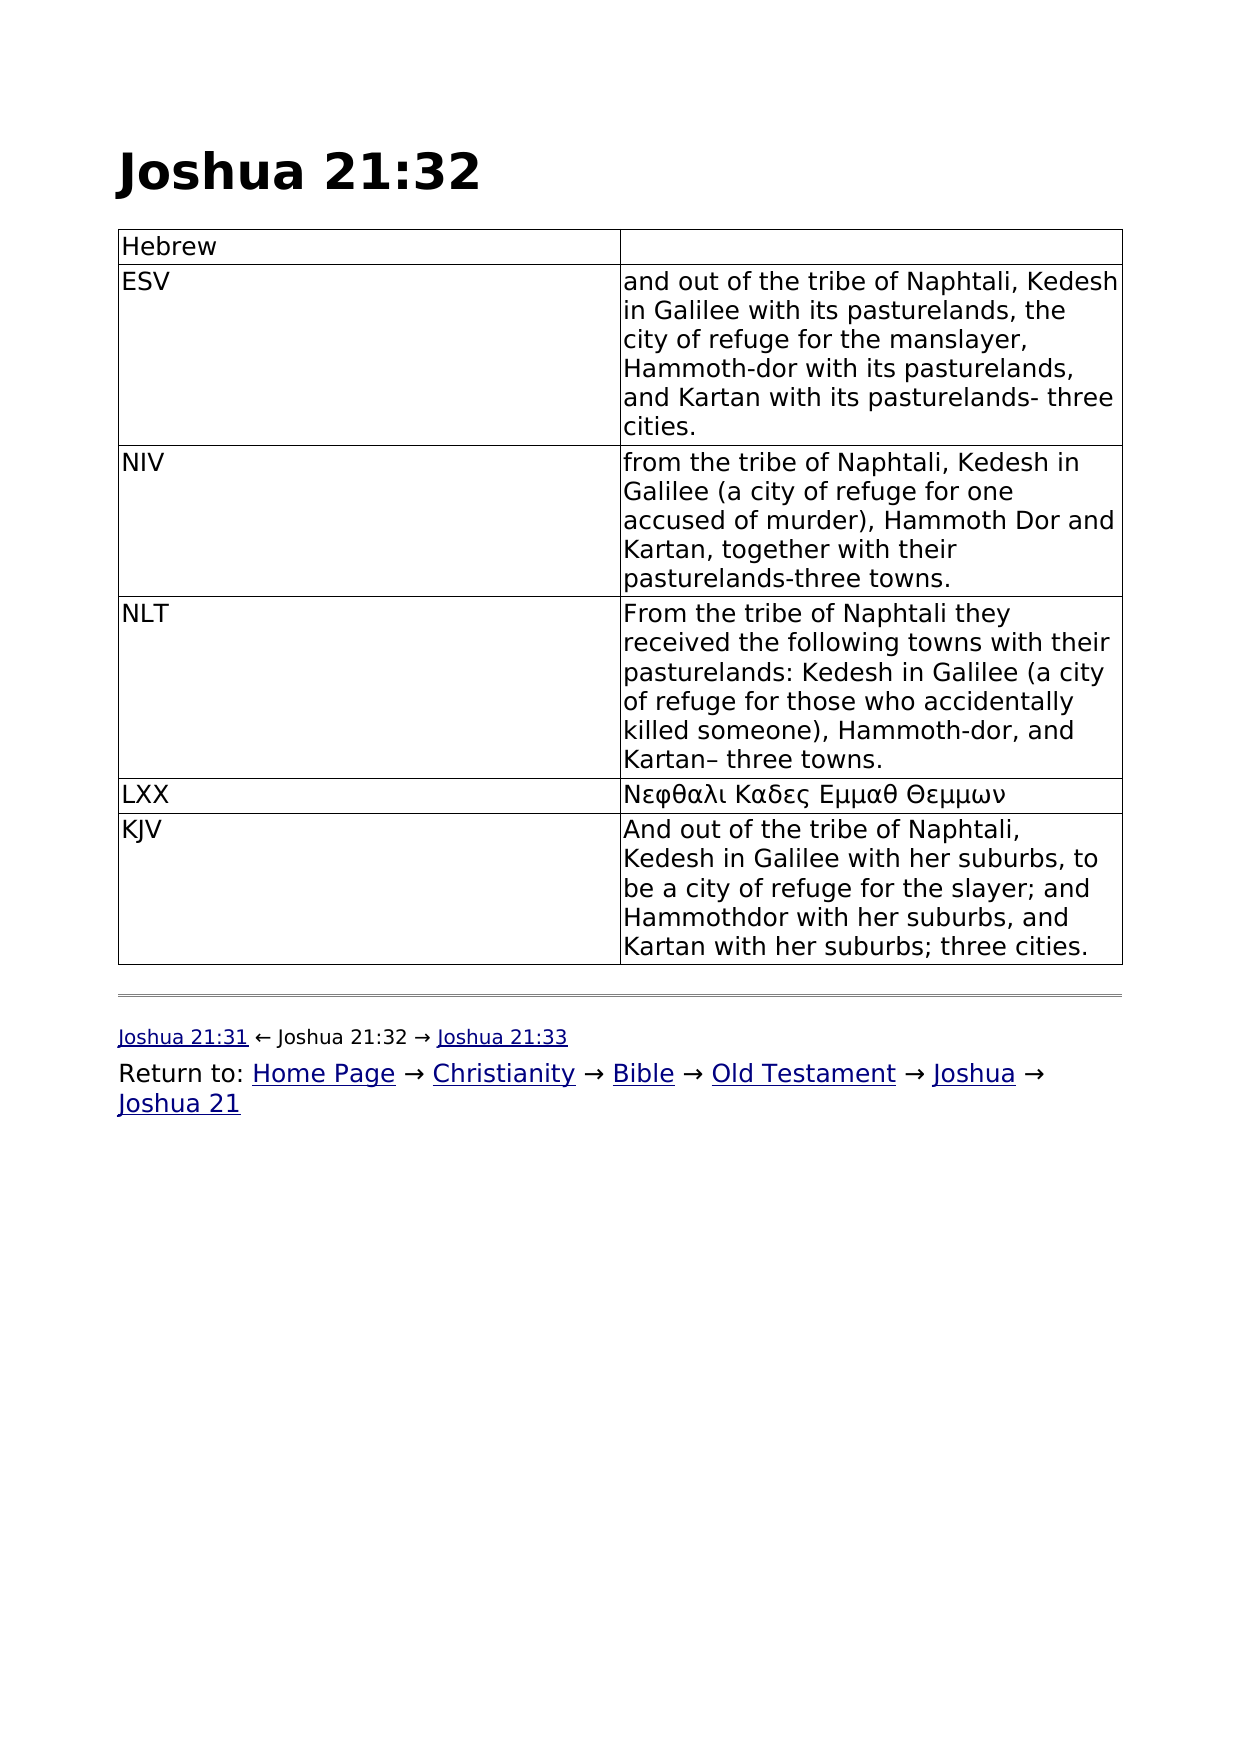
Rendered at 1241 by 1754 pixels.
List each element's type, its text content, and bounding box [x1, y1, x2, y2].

table_cell And out of the tribe of Naphtali, Kedesh in Galilee with her suburbs, to be a city of refuge for the slayer; and Hammothdor with her suburbs, and Kartan with her suburbs; three cities. [621, 814, 1122, 964]
table_cell NIV [119, 446, 620, 596]
table_cell KJV [119, 814, 620, 964]
table_cell from the tribe of Naphtali, Kedesh in Galilee (a city of refuge for one accused of murder), Hammoth Dor and Kartan, together with their pasturelands-three towns. [621, 446, 1122, 596]
table_cell NLT [119, 597, 620, 777]
table_cell ESV [119, 265, 620, 445]
table_cell and out of the tribe of Naphtali, Kedesh in Galilee with its pasturelands, the city of refuge for the manslayer, Hammoth-dor with its pasturelands, and Kartan with its pasturelands- three cities. [621, 265, 1122, 445]
table_cell Νεφθαλι Καδες Εμμαθ Θεμμων [621, 779, 1122, 812]
table_header [621, 230, 1122, 264]
text Joshua 21:31 ← Joshua 21:32 → Joshua 21:33 [118, 1026, 1122, 1059]
subtitle Joshua 21:32 [118, 143, 1122, 201]
table_header Hebrew [119, 230, 620, 264]
table_cell From the tribe of Naphtali they received the following towns with their pasturelands: Kedesh in Galilee (a city of refuge for those who accidentally killed someone), Hammoth-dor, and Kartan– three towns. [621, 597, 1122, 777]
text Return to: Home Page → Christianity → Bible → Old Testament → Joshua → Joshua 21 [118, 1059, 1122, 1118]
table_cell LXX [119, 779, 620, 812]
